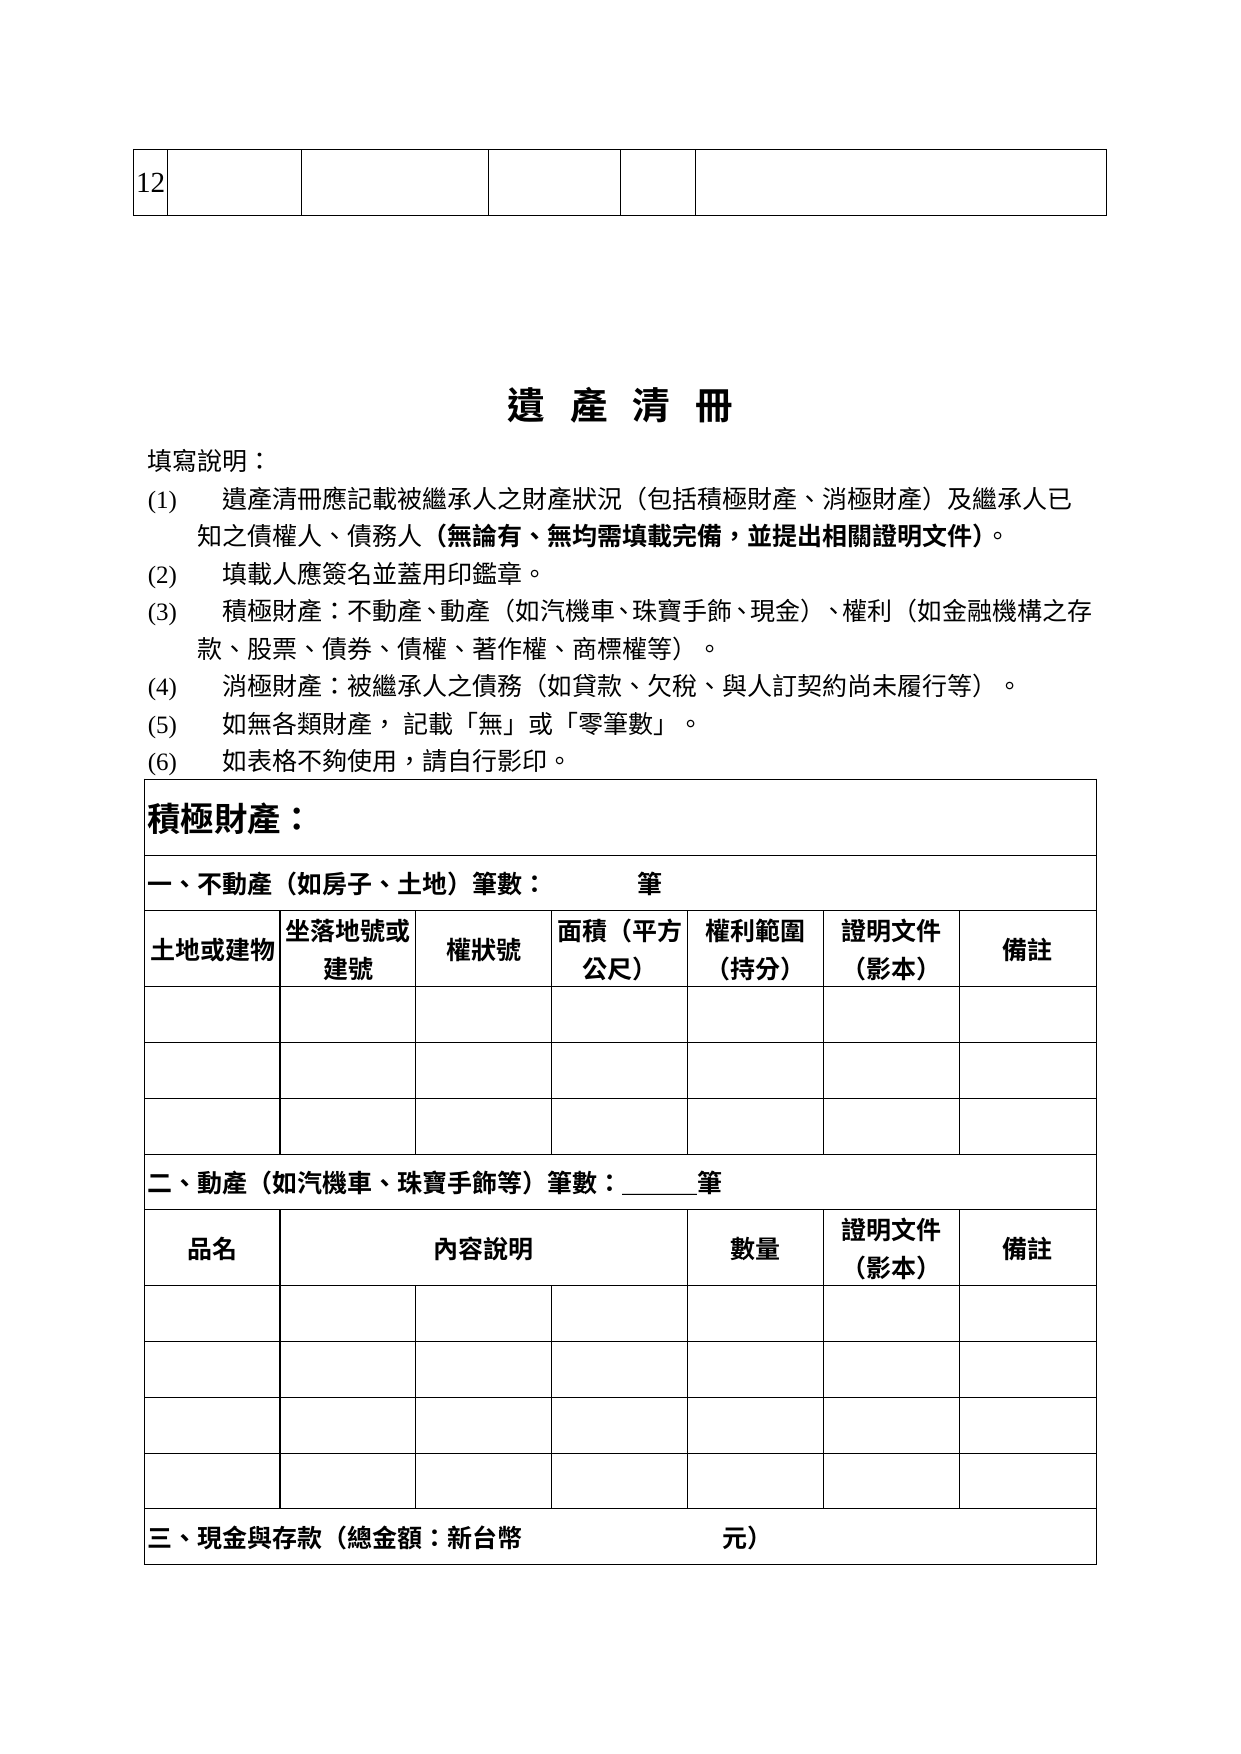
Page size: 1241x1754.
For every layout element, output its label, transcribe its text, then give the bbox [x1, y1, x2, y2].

table_cell [960, 1454, 1096, 1508]
table_cell [960, 1398, 1096, 1452]
table_cell 權狀號 [416, 911, 551, 986]
table_cell [281, 1342, 415, 1397]
table_cell [145, 1398, 279, 1452]
table_cell [145, 1043, 279, 1098]
table_cell [688, 1342, 823, 1397]
table_cell 權利範圍 （持分） [688, 911, 823, 986]
table_cell 坐落地號或建號 [281, 911, 415, 986]
table_cell [416, 1043, 551, 1098]
table_cell [145, 1099, 279, 1153]
table_cell [552, 1398, 687, 1452]
table_cell [416, 987, 551, 1042]
table_cell [281, 1286, 415, 1341]
table_cell 土地或建物 [145, 911, 279, 986]
table_cell [552, 1099, 687, 1153]
table_cell [688, 987, 823, 1042]
table_cell [416, 1286, 551, 1341]
table_cell [281, 1454, 415, 1508]
list 如表格不夠使用，請自行影印。 [148, 741, 1092, 778]
table_cell [416, 1398, 551, 1452]
table_cell [960, 987, 1096, 1042]
list 消極財產：被繼承人之債務（如貸款、欠稅、與人訂契約尚未履行等）。 [148, 666, 1092, 703]
table_cell [688, 1043, 823, 1098]
table_cell [552, 1043, 687, 1098]
table_cell 二、動產（如汽機車、珠寶手飾等）筆數：＿＿＿筆 [145, 1155, 1096, 1209]
table_cell 數量 [688, 1210, 823, 1285]
table_cell 三、現金與存款（總金額：新台幣 元） [145, 1509, 1096, 1564]
table_cell [824, 1043, 959, 1098]
table_cell 備註 [960, 1210, 1096, 1285]
table_cell [552, 1286, 687, 1341]
table_header 積極財產： [145, 780, 1096, 854]
table_cell [688, 1454, 823, 1508]
list 填載人應簽名並蓋用印鑑章。 [148, 553, 1092, 591]
table_cell 證明文件 （影本） [824, 911, 959, 986]
table_cell [302, 150, 488, 215]
table_cell [145, 1454, 279, 1508]
table_cell 品名 [145, 1210, 279, 1285]
table_cell [621, 150, 695, 215]
table_cell 證明文件 （影本） [824, 1210, 959, 1285]
text 知之債權人、債務人（無論有、無均需填載完備，並提出相關證明文件）。 [198, 516, 1092, 553]
table_cell 內容說明 [281, 1210, 687, 1285]
table_cell [281, 987, 415, 1042]
list 遺產清冊應記載被繼承人之財產狀況（包括積極財產、消極財產）及繼承人已 [148, 478, 1092, 516]
table_cell [552, 1454, 687, 1508]
table_cell [824, 1342, 959, 1397]
table_cell [824, 1286, 959, 1341]
table_cell [960, 1342, 1096, 1397]
table_cell [145, 987, 279, 1042]
table_cell [416, 1342, 551, 1397]
table_cell [145, 1342, 279, 1397]
table_cell [688, 1099, 823, 1153]
table_cell [416, 1454, 551, 1508]
table_cell [281, 1043, 415, 1098]
table_cell [281, 1398, 415, 1452]
table_cell [688, 1398, 823, 1452]
table_cell [824, 987, 959, 1042]
table_cell [168, 150, 301, 215]
table_cell [960, 1286, 1096, 1341]
table_cell [145, 1286, 279, 1341]
table_cell [696, 150, 1106, 215]
text 遺 產 清 冊 [148, 366, 1092, 441]
table_cell [281, 1099, 415, 1153]
table_cell [824, 1099, 959, 1153]
table_cell [552, 1342, 687, 1397]
list 積極財產：不動產、動產（如汽機車、珠寶手飾、現金）、權利（如金融機構之存 [148, 591, 1092, 628]
table_cell 面積（平方公尺） [552, 911, 687, 986]
table_cell [489, 150, 620, 215]
text 填寫說明： [148, 441, 1092, 478]
table_cell [960, 1043, 1096, 1098]
table_cell [960, 1099, 1096, 1153]
text 款、股票、債券、債權、著作權、商標權等）。 [148, 628, 1092, 666]
table_cell [688, 1286, 823, 1341]
table_cell 一、不動產（如房子、土地）筆數： 筆 [145, 856, 1096, 910]
table_cell [824, 1454, 959, 1508]
table_cell [552, 987, 687, 1042]
table_cell [824, 1398, 959, 1452]
list 如無各類財產， 記載「無」或「零筆數」。 [148, 703, 1092, 741]
table_cell 備註 [960, 911, 1096, 986]
table_cell 12 [134, 150, 167, 215]
table_cell [416, 1099, 551, 1153]
